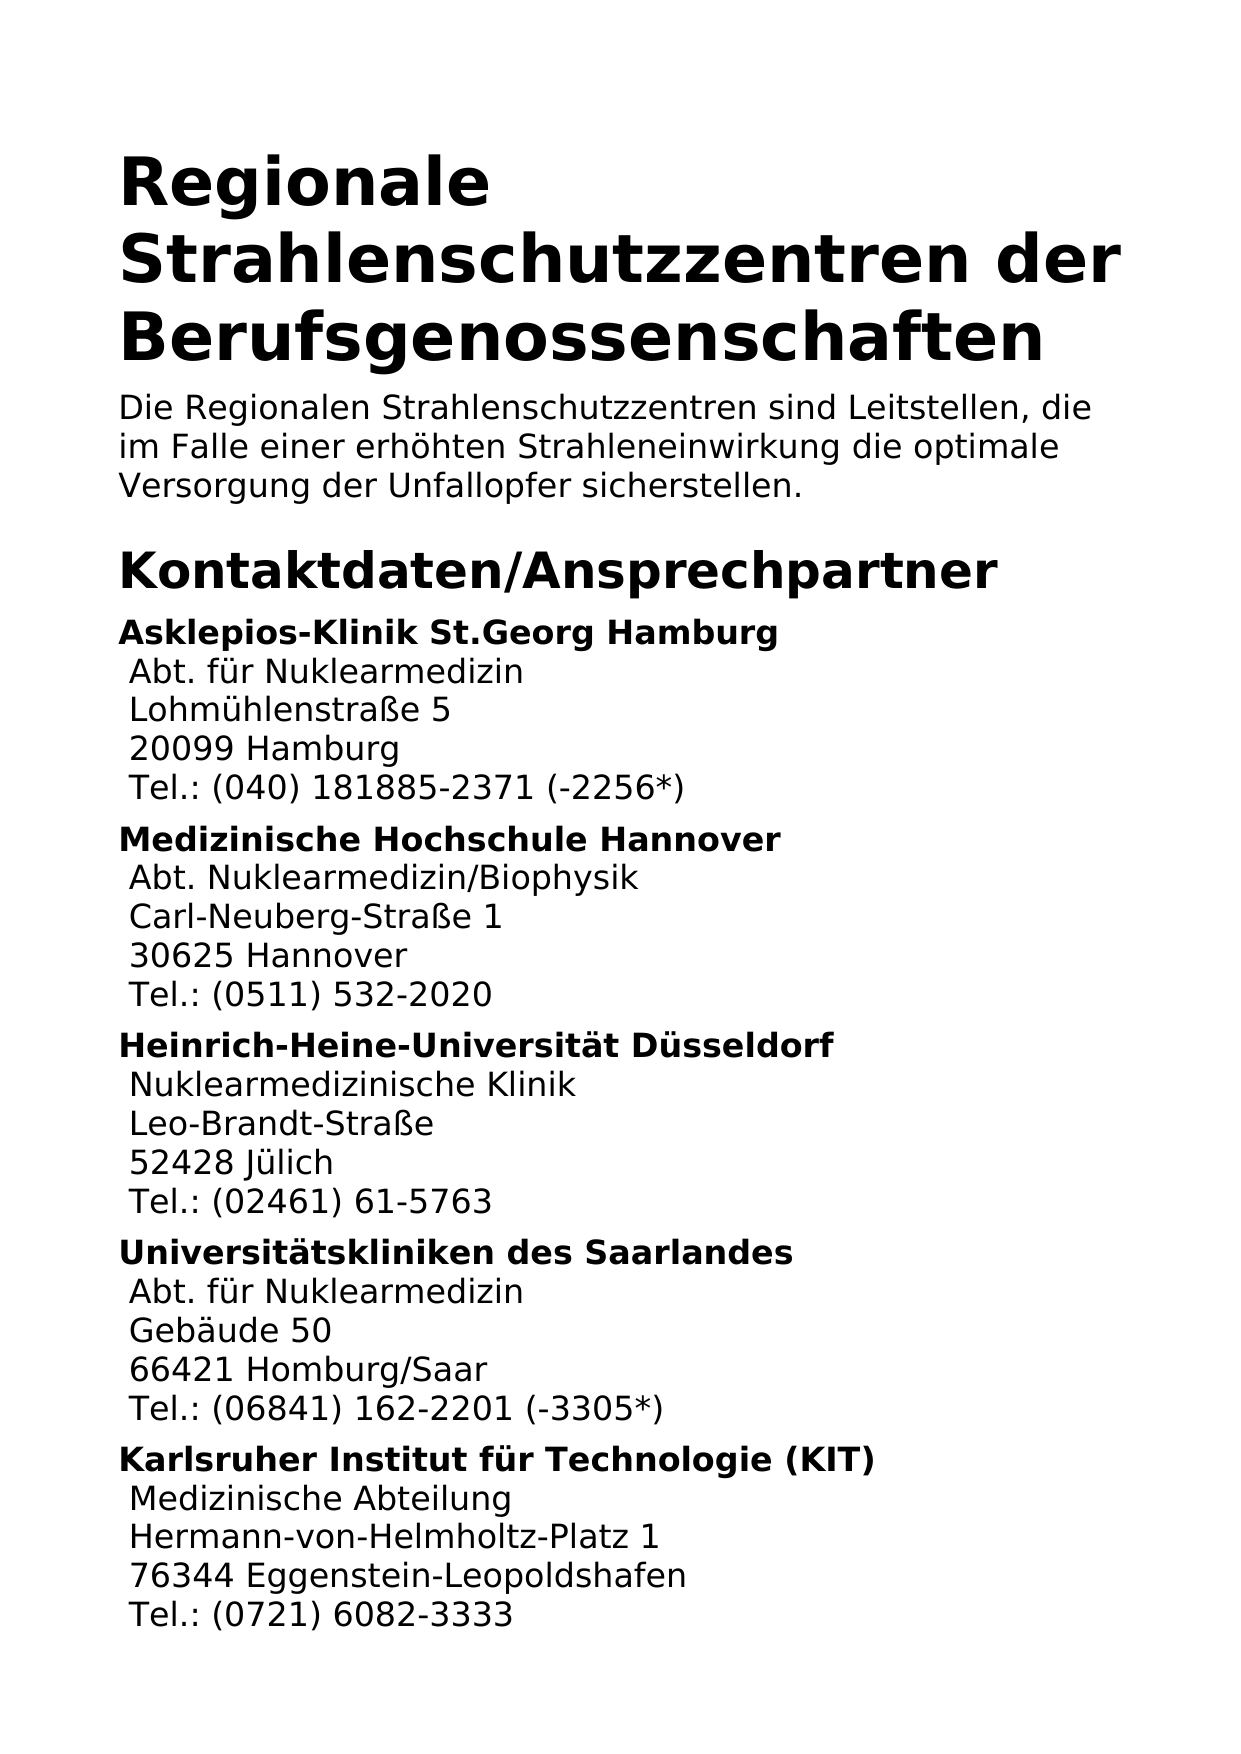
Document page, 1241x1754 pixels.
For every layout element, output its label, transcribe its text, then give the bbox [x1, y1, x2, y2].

subtitle Regionale Strahlenschutzzentren der Berufsgenossenschaften [118, 143, 1122, 376]
text Die Regionalen Strahlenschutzzentren sind Leitstellen, die im Falle einer erhöhten Strahleneinwirkung die optimale Versorgung der Unfallopfer sicherstellen. [118, 388, 1122, 505]
text Medizinische Hochschule Hannover Abt. Nuklearmedizin/Biophysik Carl-Neuberg-Straße 1 30625 Hannover Tel.: (0511) 532-2020 [118, 820, 1122, 1014]
subtitle Kontaktdaten/Ansprechpartner [118, 542, 1122, 601]
text Karlsruher Institut für Technologie (KIT) Medizinische Abteilung Hermann-von-Helmholtz-Platz 1 76344 Eggenstein-Leopoldshafen Tel.: (0721) 6082-3333 [118, 1440, 1122, 1634]
text Asklepios-Klinik St.Georg Hamburg Abt. für Nuklearmedizin Lohmühlenstraße 5 20099 Hamburg Tel.: (040) 181885-2371 (-2256*) [118, 613, 1122, 807]
text Heinrich-Heine-Universität Düsseldorf Nuklearmedizinische Klinik Leo-Brandt-Straße 52428 Jülich Tel.: (02461) 61-5763 [118, 1027, 1122, 1221]
text Universitätskliniken des Saarlandes Abt. für Nuklearmedizin Gebäude 50 66421 Homburg/Saar Tel.: (06841) 162-2201 (-3305*) [118, 1233, 1122, 1428]
